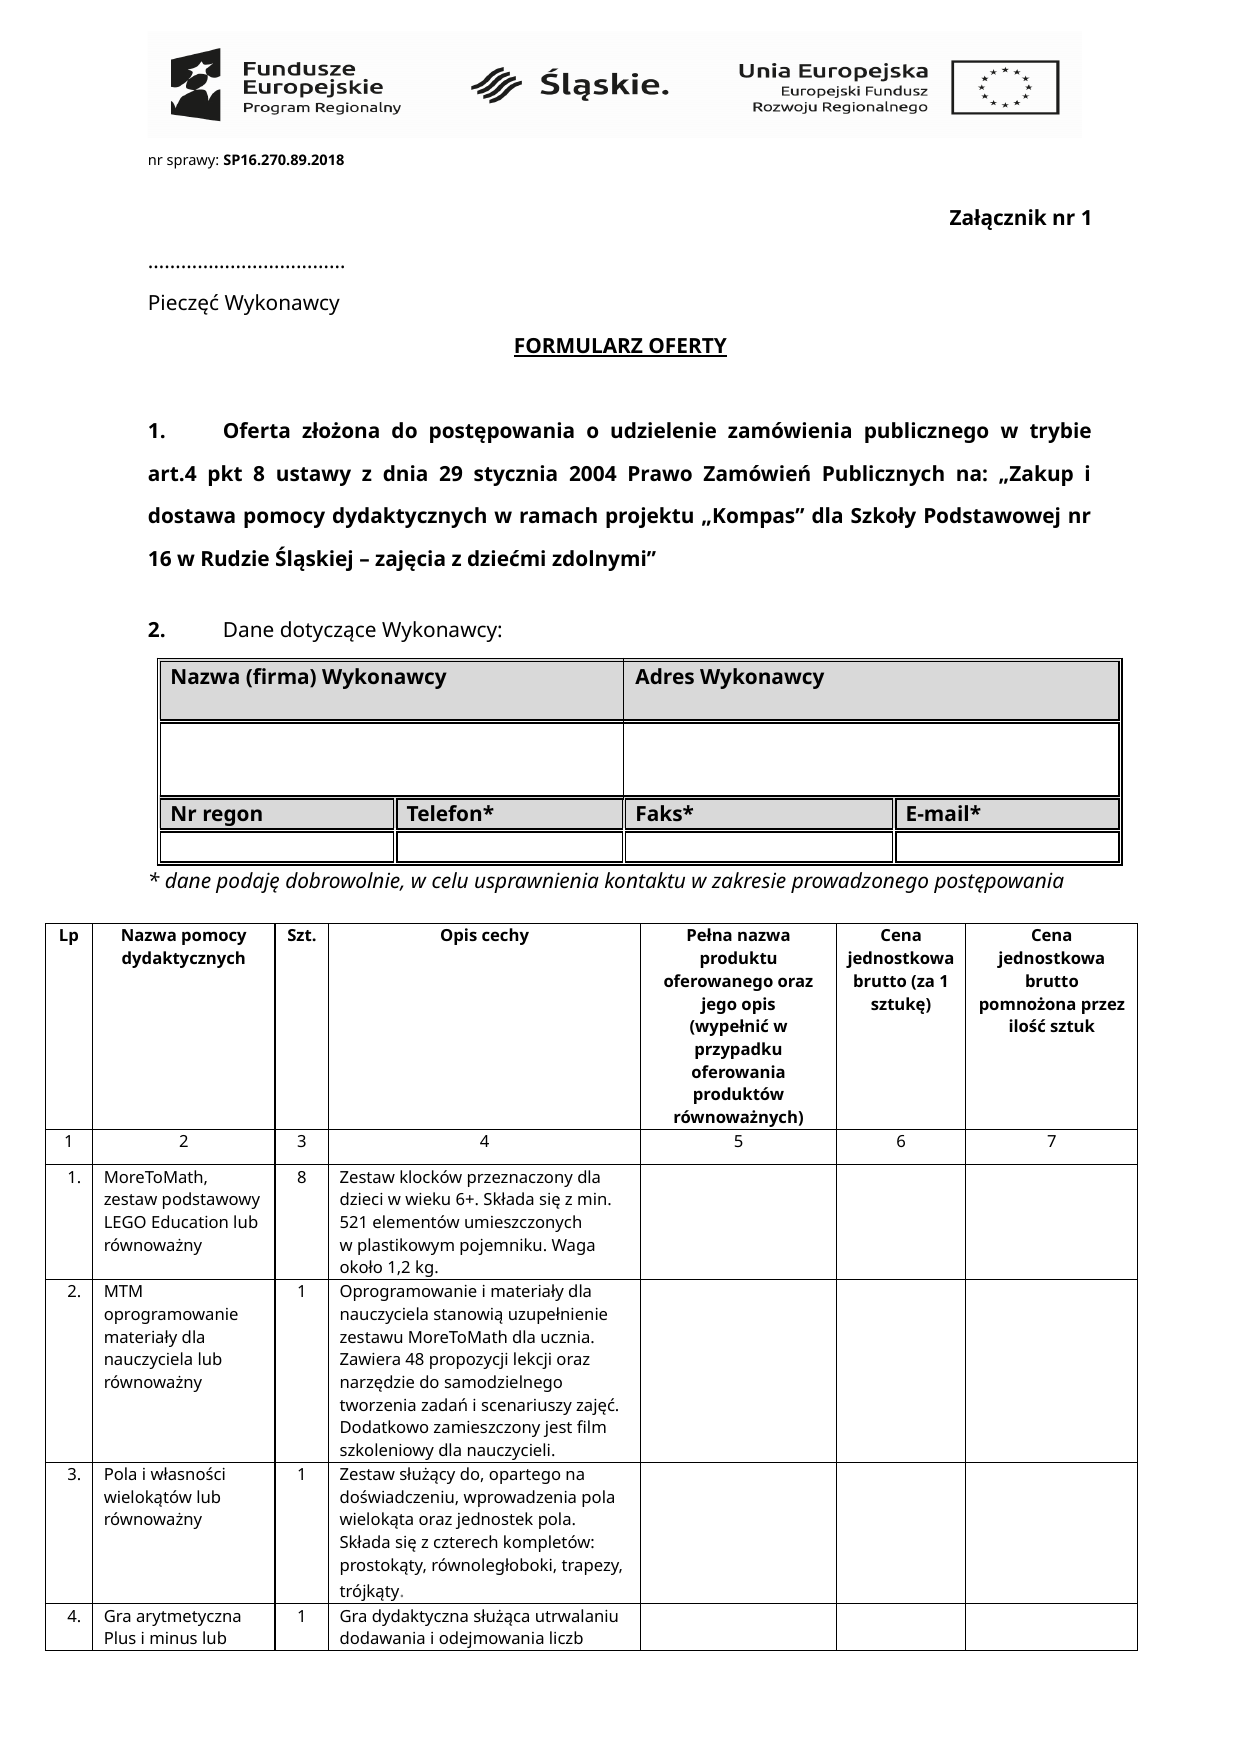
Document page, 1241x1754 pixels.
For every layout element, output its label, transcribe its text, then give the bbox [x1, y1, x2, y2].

table_cell 6 [837, 1130, 965, 1164]
table_header Szt. [276, 924, 328, 1128]
picture [147, 31, 1083, 138]
table_cell [837, 1165, 965, 1279]
table_cell [641, 1165, 836, 1279]
table_cell [624, 724, 1118, 795]
table_cell [837, 1463, 965, 1603]
table_cell [966, 1463, 1137, 1603]
table_cell 1. [46, 1165, 92, 1279]
text ……………………………… [133, 246, 1092, 274]
table_cell 4. [46, 1604, 92, 1649]
table_cell 2 [93, 1130, 274, 1164]
list Dane dotyczące Wykonawcy: [148, 615, 1092, 643]
text Załącznik nr 1 [148, 203, 1092, 232]
table_cell E-mail* [897, 800, 1118, 828]
table_cell [398, 833, 622, 861]
table_cell [966, 1280, 1137, 1462]
table_cell MTM oprogramowanie materiały dla nauczyciela lub równoważny [93, 1280, 274, 1462]
table_cell 1 [276, 1604, 328, 1649]
table_cell Pola i własności wielokątów lub równoważny [93, 1463, 274, 1603]
table_cell 1 [276, 1463, 328, 1603]
table_header Lp [46, 924, 92, 1128]
table_cell 8 [276, 1165, 328, 1279]
table_header Pełna nazwa produktu oferowanego oraz jego opis (wypełnić w przypadku oferowania produktów równoważnych) [641, 924, 836, 1128]
table_cell Zestaw klocków przeznaczony dla dzieci w wieku 6+. Składa się z min. 521 elementów umieszczonych w plastikowym pojemniku. Waga około 1,2 kg. [329, 1165, 640, 1279]
table_cell 3. [46, 1463, 92, 1603]
table_cell 2. [46, 1280, 92, 1462]
table_cell Gra dydaktyczna służąca utrwalaniu dodawania i odejmowania liczb [329, 1604, 640, 1649]
table_cell Faks* [626, 800, 892, 828]
table_header Cena jednostkowa brutto pomnożona przez ilość sztuk [966, 924, 1137, 1128]
table_header Nazwa (firma) Wykonawcy [161, 662, 623, 719]
table_cell [966, 1165, 1137, 1279]
table_header Cena jednostkowa brutto (za 1 sztukę) [837, 924, 965, 1128]
text * dane podaję dobrowolnie, w celu usprawnienia kontaktu w zakresie prowadzonego postępowania [148, 866, 1092, 894]
table_cell [641, 1463, 836, 1603]
list Oferta złożona do postępowania o udzielenie zamówienia publicznego w trybie art.4 pkt 8 ustawy z dnia 29 stycznia 2004 Prawo Zamówień Publicznych na: „Zakup i dostawa pomocy dydaktycznych w ramach projektu „Kompas” dla Szkoły Podstawowej nr 16 w Rudzie Śląskiej – zajęcia z dziećmi zdolnymi” [148, 416, 1092, 572]
table_cell [641, 1280, 836, 1462]
table_cell 4 [329, 1130, 640, 1164]
table_header Adres Wykonawcy [624, 662, 1118, 719]
table_cell 3 [276, 1130, 328, 1164]
table_cell 5 [641, 1130, 836, 1164]
table_cell 1 [276, 1280, 328, 1462]
table_cell Zestaw służący do, opartego na doświadczeniu, wprowadzenia pola wielokąta oraz jednostek pola. Składa się z czterech kompletów: prostokąty, równoległoboki, trapezy, trójkąty. [329, 1463, 640, 1603]
table_cell Telefon* [398, 800, 622, 828]
table_header Nazwa pomocy dydaktycznych [93, 924, 274, 1128]
table_cell [161, 833, 393, 861]
table_cell Oprogramowanie i materiały dla nauczyciela stanowią uzupełnienie zestawu MoreToMath dla ucznia. Zawiera 48 propozycji lekcji oraz narzędzie do samodzielnego tworzenia zadań i scenariuszy zajęć. Dodatkowo zamieszczony jest film szkoleniowy dla nauczycieli. [329, 1280, 640, 1462]
table_cell Gra arytmetyczna Plus i minus lub [93, 1604, 274, 1649]
table_cell [626, 833, 892, 861]
table_cell [837, 1280, 965, 1462]
table_cell 1 [46, 1130, 92, 1164]
text Pieczęć Wykonawcy [148, 288, 1092, 317]
table_cell Nr regon [161, 800, 393, 828]
table_cell MoreToMath, zestaw podstawowy LEGO Education lub równoważny [93, 1165, 274, 1279]
table_cell 7 [966, 1130, 1137, 1164]
table_cell [641, 1604, 836, 1649]
table_cell [837, 1604, 965, 1649]
table_cell [161, 724, 623, 795]
text FORMULARZ OFERTY [148, 331, 1092, 359]
table_cell [897, 833, 1118, 861]
table_header Opis cechy [329, 924, 640, 1128]
table_cell [966, 1604, 1137, 1649]
